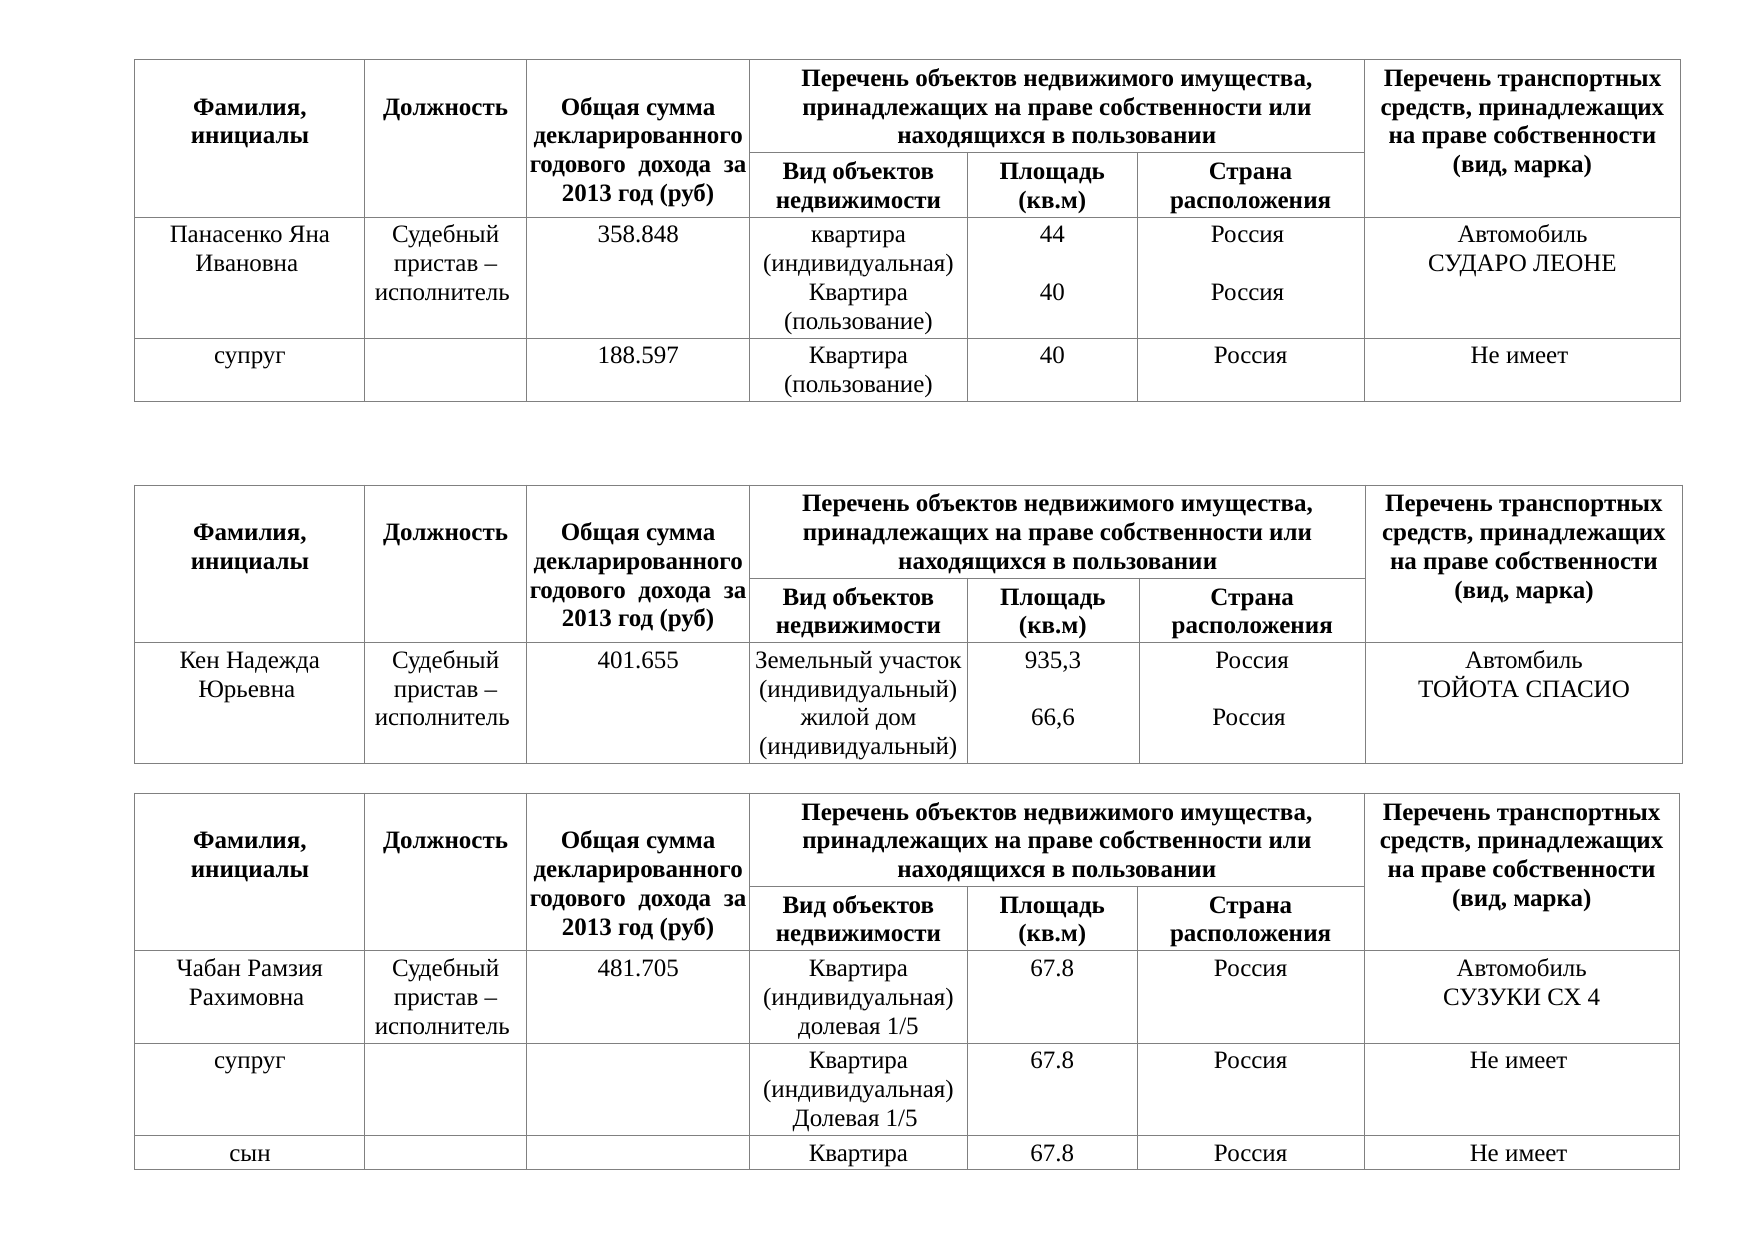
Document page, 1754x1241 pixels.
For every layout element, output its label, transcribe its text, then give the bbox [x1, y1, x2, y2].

table_cell Судебный пристав – исполнитель [365, 218, 526, 337]
table_header Общая сумма декларированного годового дохода за 2013 год (руб) [527, 794, 749, 950]
table_cell Россия [1138, 1136, 1364, 1169]
table_cell Квартира (пользование) [750, 339, 967, 401]
table_cell Страна расположения [1138, 153, 1364, 217]
table_cell Площадь (кв.м) [968, 153, 1137, 217]
table_cell 401.655 [527, 643, 749, 763]
table_header Фамилия, инициалы [135, 794, 364, 950]
table_cell Не имеет [1365, 1044, 1679, 1134]
table_cell [527, 1136, 749, 1169]
table_cell Земельный участок (индивидуальный) жилой дом (индивидуальный) [750, 643, 967, 763]
table_cell Вид объектов недвижимости [750, 579, 967, 642]
table_cell Страна расположения [1140, 579, 1365, 642]
table_cell Чабан Рамзия Рахимовна [135, 951, 364, 1042]
table_header Перечень транспортных средств, принадлежащих на праве собственности (вид, марка) [1366, 486, 1682, 642]
table_cell Автомобиль СУДАРО ЛЕОНЕ [1365, 218, 1680, 337]
table_header Перечень объектов недвижимого имущества, принадлежащих на праве собственности или находящихся в пользовании [750, 486, 1365, 578]
table_cell Страна расположения [1138, 887, 1364, 950]
table_cell 935,3 66,6 [968, 643, 1139, 763]
table_cell 67,8 [968, 1136, 1137, 1169]
table_cell Россия Россия [1140, 643, 1365, 763]
table_cell Не имеет [1365, 339, 1680, 401]
table_cell Квартира (индивидуальная) долевая 1/5 [750, 951, 967, 1042]
table_cell [365, 1136, 526, 1169]
table_cell 358.848 [527, 218, 749, 337]
table_cell сын [135, 1136, 364, 1169]
table_header Общая сумма декларированного годового дохода за 2013 год (руб) [527, 486, 749, 642]
table_cell 188.597 [527, 339, 749, 401]
table_cell супруг [135, 1044, 364, 1134]
table_cell 481.705 [527, 951, 749, 1042]
table_cell Россия [1138, 339, 1364, 401]
table_cell Площадь (кв.м) [968, 887, 1137, 950]
table_header Фамилия, инициалы [135, 486, 364, 642]
table_cell Квартира [750, 1136, 967, 1169]
table_cell Судебный пристав – исполнитель [365, 951, 526, 1042]
table_cell Вид объектов недвижимости [750, 887, 967, 950]
table_cell [365, 339, 526, 401]
table_cell [527, 1044, 749, 1134]
table_cell [365, 1044, 526, 1134]
table_cell Автомобиль СУЗУКИ СХ 4 [1365, 951, 1679, 1042]
table_header Перечень транспортных средств, принадлежащих на праве собственности (вид, марка) [1365, 794, 1679, 950]
table_header Перечень объектов недвижимого имущества, принадлежащих на праве собственности или находящихся в пользовании [750, 794, 1364, 886]
table_header Перечень транспортных средств, принадлежащих на праве собственности (вид, марка) [1365, 60, 1680, 217]
table_header Фамилия, инициалы [135, 60, 364, 217]
table_header Перечень объектов недвижимого имущества, принадлежащих на праве собственности или находящихся в пользовании [750, 60, 1364, 152]
table_cell 44 40 [968, 218, 1137, 337]
table_cell Площадь (кв.м) [968, 579, 1139, 642]
table_cell Кен Надежда Юрьевна [135, 643, 364, 763]
table_header Должность [365, 794, 526, 950]
table_cell 40 [968, 339, 1137, 401]
table_cell супруг [135, 339, 364, 401]
table_cell 67,8 [968, 951, 1137, 1042]
table_header Общая сумма декларированного годового дохода за 2013 год (руб) [527, 60, 749, 217]
table_cell квартира (индивидуальная) Квартира (пользование) [750, 218, 967, 337]
table_cell Россия [1138, 1044, 1364, 1134]
table_cell Квартира (индивидуальная) Долевая 1/5 [750, 1044, 967, 1134]
table_header Должность [365, 486, 526, 642]
table_cell Автомбиль ТОЙОТА СПАСИО [1366, 643, 1682, 763]
table_cell 67,8 [968, 1044, 1137, 1134]
table_cell Не имеет [1365, 1136, 1679, 1169]
table_cell Россия [1138, 951, 1364, 1042]
table_cell Россия Россия [1138, 218, 1364, 337]
table_cell Судебный пристав – исполнитель [365, 643, 526, 763]
table_cell Вид объектов недвижимости [750, 153, 967, 217]
table_header Должность [365, 60, 526, 217]
table_cell Панасенко Яна Ивановна [135, 218, 364, 337]
